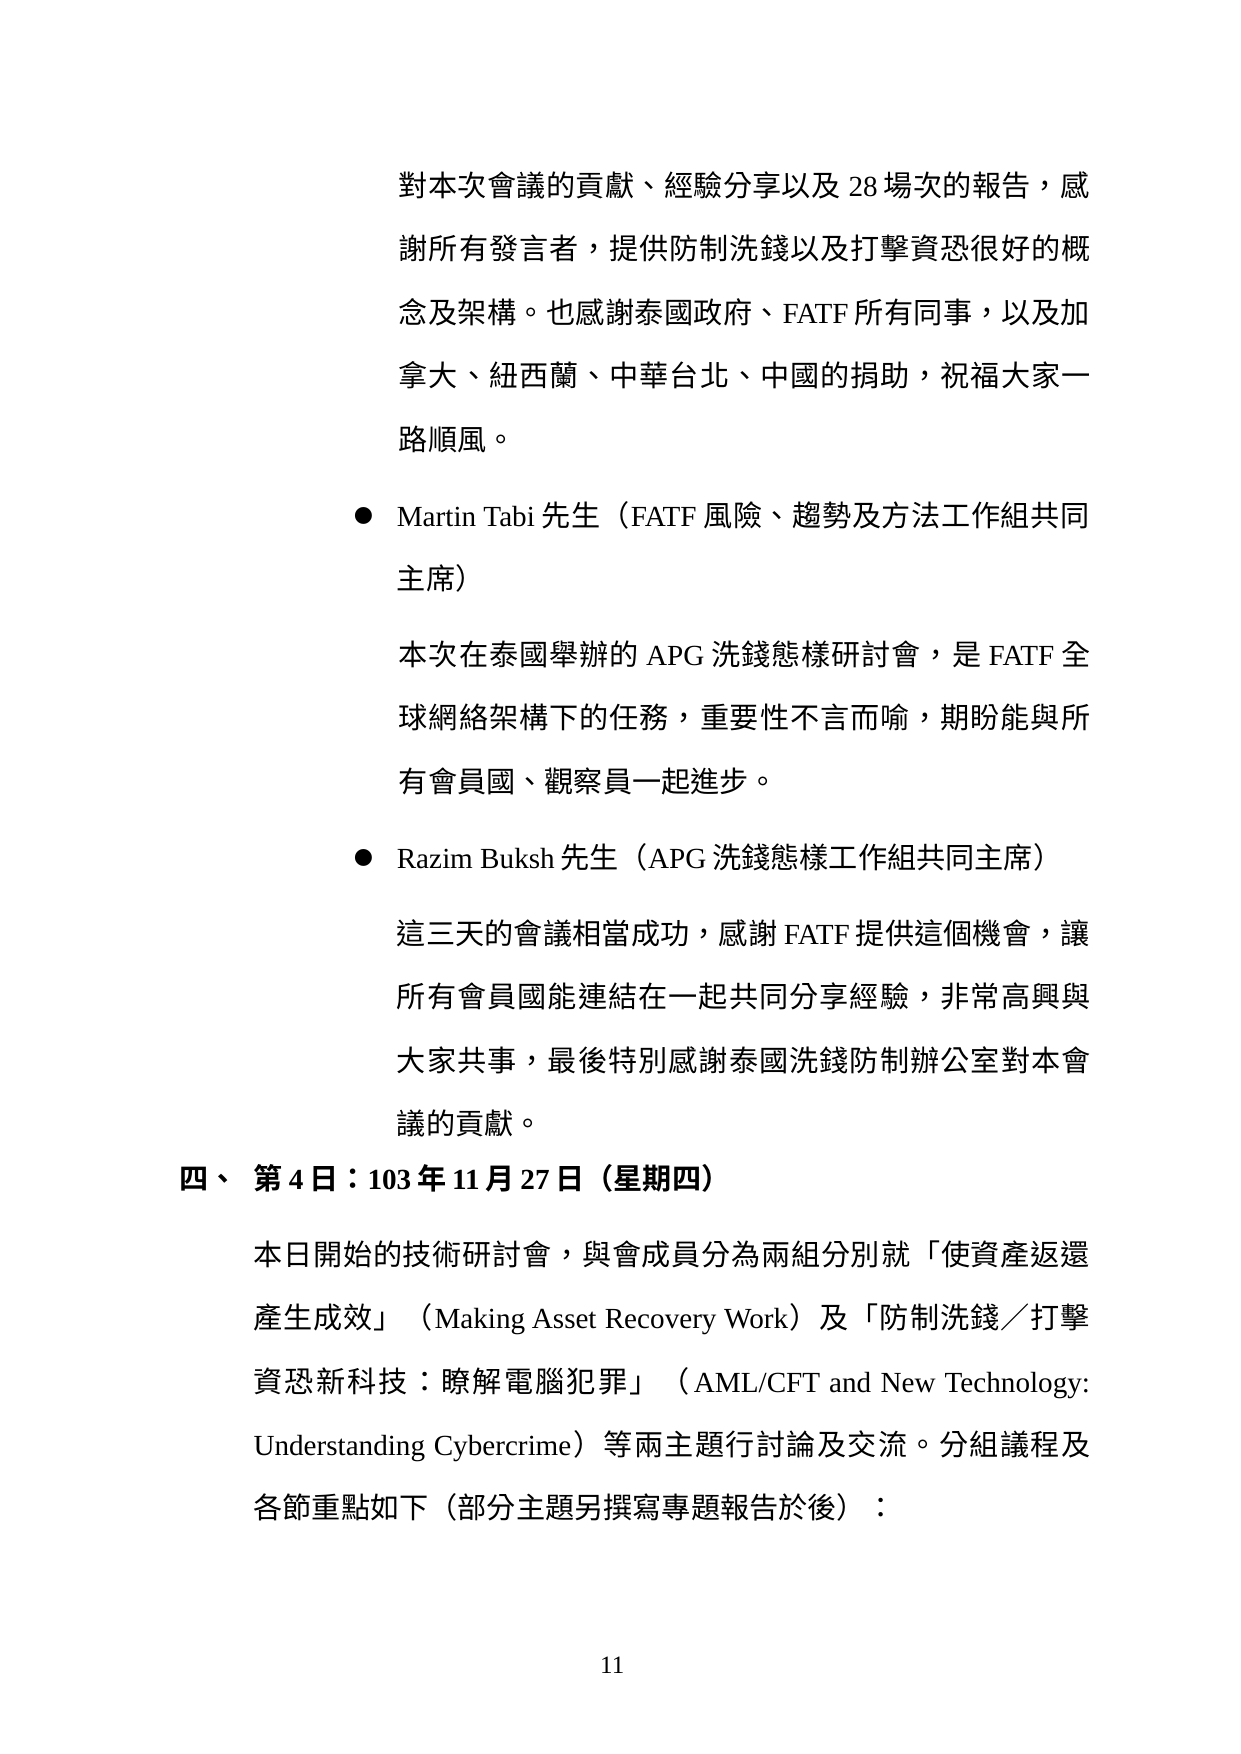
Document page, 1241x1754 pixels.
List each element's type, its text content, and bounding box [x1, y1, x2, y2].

text 本日開始的技術研討會，與會成員分為兩組分別就「使資產返還產生成效」（Making Asset Recovery Work）及「防制洗錢／打擊資恐新科技：瞭解電腦犯罪」（AML/CFT and New Technology: Understanding Cybercrime）等兩主題行討論及交流。分組議程及各節重點如下（部分主題另撰寫專題報告於後）： [253, 1231, 1090, 1527]
table_cell 對本次會議的貢獻、經驗分享以及28場次的報告，感謝所有發言者，提供防制洗錢以及打擊資恐很好的概念及架構。也感謝泰國政府、FATF所有同事，以及加拿大、紐西蘭、中華台北、中國的捐助，祝福大家一路順風。 Martin Tabi先生（FATF風險、趨勢及方法工作組共同主席） 本次在泰國舉辦的APG洗錢態樣研討會，是FATF全球網絡架構下的任務，重要性不言而喻，期盼能與所有會員國、觀察員一起進步。 Razim Buksh先生（APG洗錢態樣工作組共同主席） 這三天的會議相當成功，感謝FATF提供這個機會，讓所有會員國能連結在一起共同分享經驗，非常高興與大家共事，最後特別感謝泰國洗錢防制辦公室對本會議的貢獻。 [338, 150, 1101, 1143]
subtitle 第4日：103年11月27日（星期四） [179, 1155, 1090, 1198]
table_cell [168, 150, 337, 1143]
